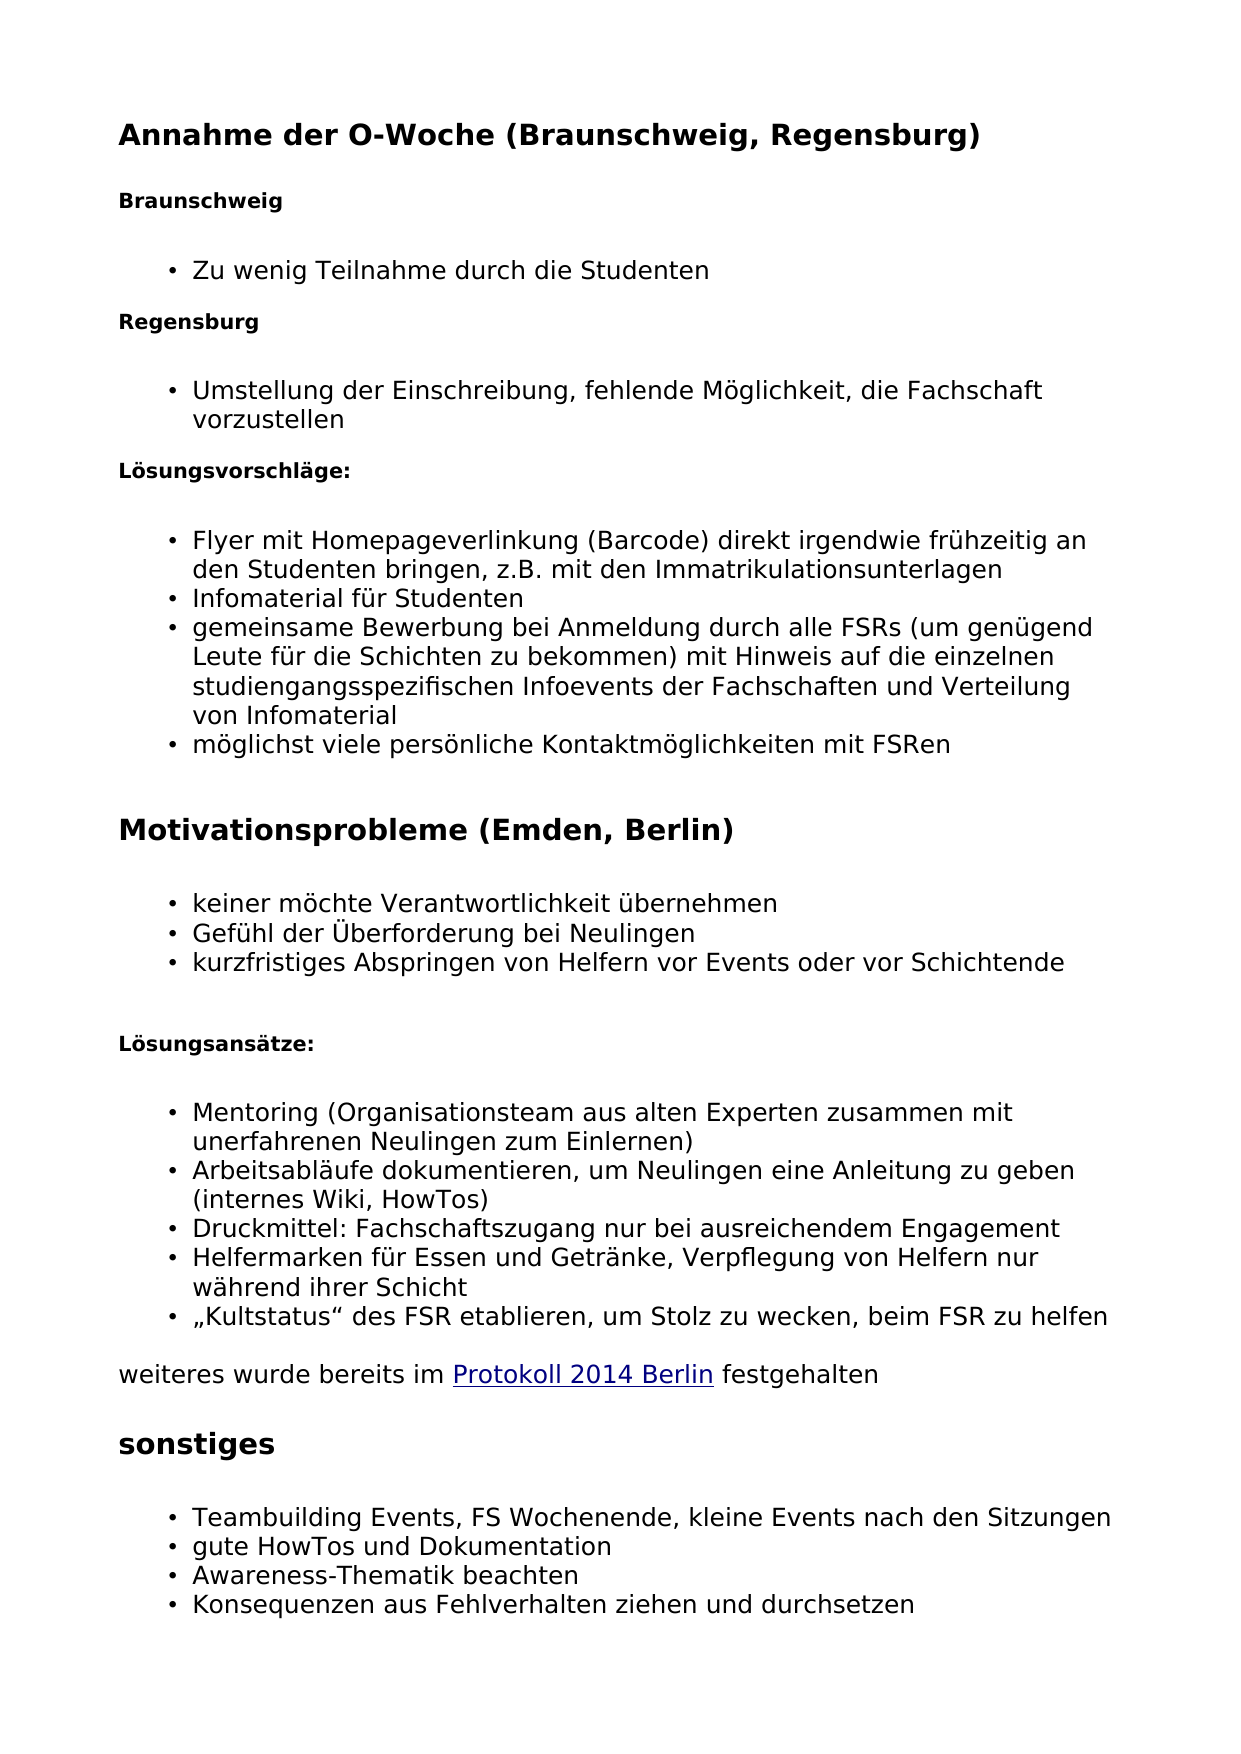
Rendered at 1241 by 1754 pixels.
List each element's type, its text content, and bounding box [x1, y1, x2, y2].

list möglichst viele persönliche Kontaktmöglichkeiten mit FSRen [177, 730, 1122, 759]
list Awareness-Thematik beachten [177, 1562, 1122, 1591]
list Konsequenzen aus Fehlverhalten ziehen und durchsetzen [177, 1591, 1122, 1620]
subtitle Braunschweig [118, 189, 1122, 214]
subtitle Regensburg [118, 310, 1122, 334]
list gemeinsame Bewerbung bei Anmeldung durch alle FSRs (um genügend Leute für die Schichten zu bekommen) mit Hinweis auf die einzelnen studiengangsspezifischen Infoevents der Fachschaften und Verteilung von Infomaterial [177, 613, 1122, 730]
list Umstellung der Einschreibung, fehlende Möglichkeit, die Fachschaft vorzustellen [177, 376, 1122, 434]
subtitle sonstiges [118, 1427, 1122, 1461]
subtitle Lösungsvorschläge: [118, 459, 1122, 484]
subtitle Annahme der O-Woche (Braunschweig, Regensburg) [118, 118, 1122, 152]
list Arbeitsabläufe dokumentieren, um Neulingen eine Anleitung zu geben (internes Wiki, HowTos) [177, 1156, 1122, 1214]
list kurzfristiges Abspringen von Helfern vor Events oder vor Schichtende [177, 948, 1122, 977]
list Teambuilding Events, FS Wochenende, kleine Events nach den Sitzungen [177, 1503, 1122, 1532]
list Zu wenig Teilnahme durch die Studenten [177, 256, 1122, 285]
subtitle Lösungsansätze: [118, 1032, 1122, 1056]
list Druckmittel: Fachschaftszugang nur bei ausreichendem Engagement [177, 1214, 1122, 1244]
list keiner möchte Verantwortlichkeit übernehmen [177, 889, 1122, 919]
list Helfermarken für Essen und Getränke, Verpflegung von Helfern nur während ihrer Schicht [177, 1244, 1122, 1302]
list Gefühl der Überforderung bei Neulingen [177, 919, 1122, 948]
text weiteres wurde bereits im Protokoll 2014 Berlin festgehalten [118, 1361, 1122, 1390]
list gute HowTos und Dokumentation [177, 1532, 1122, 1562]
list „Kultstatus“ des FSR etablieren, um Stolz zu wecken, beim FSR zu helfen [177, 1302, 1122, 1331]
list Infomaterial für Studenten [177, 584, 1122, 613]
subtitle Motivationsprobleme (Emden, Berlin) [118, 814, 1122, 848]
list Mentoring (Organisationsteam aus alten Experten zusammen mit unerfahrenen Neulingen zum Einlernen) [177, 1098, 1122, 1156]
list Flyer mit Homepageverlinkung (Barcode) direkt irgendwie frühzeitig an den Studenten bringen, z.B. mit den Immatrikulationsunterlagen [177, 526, 1122, 584]
